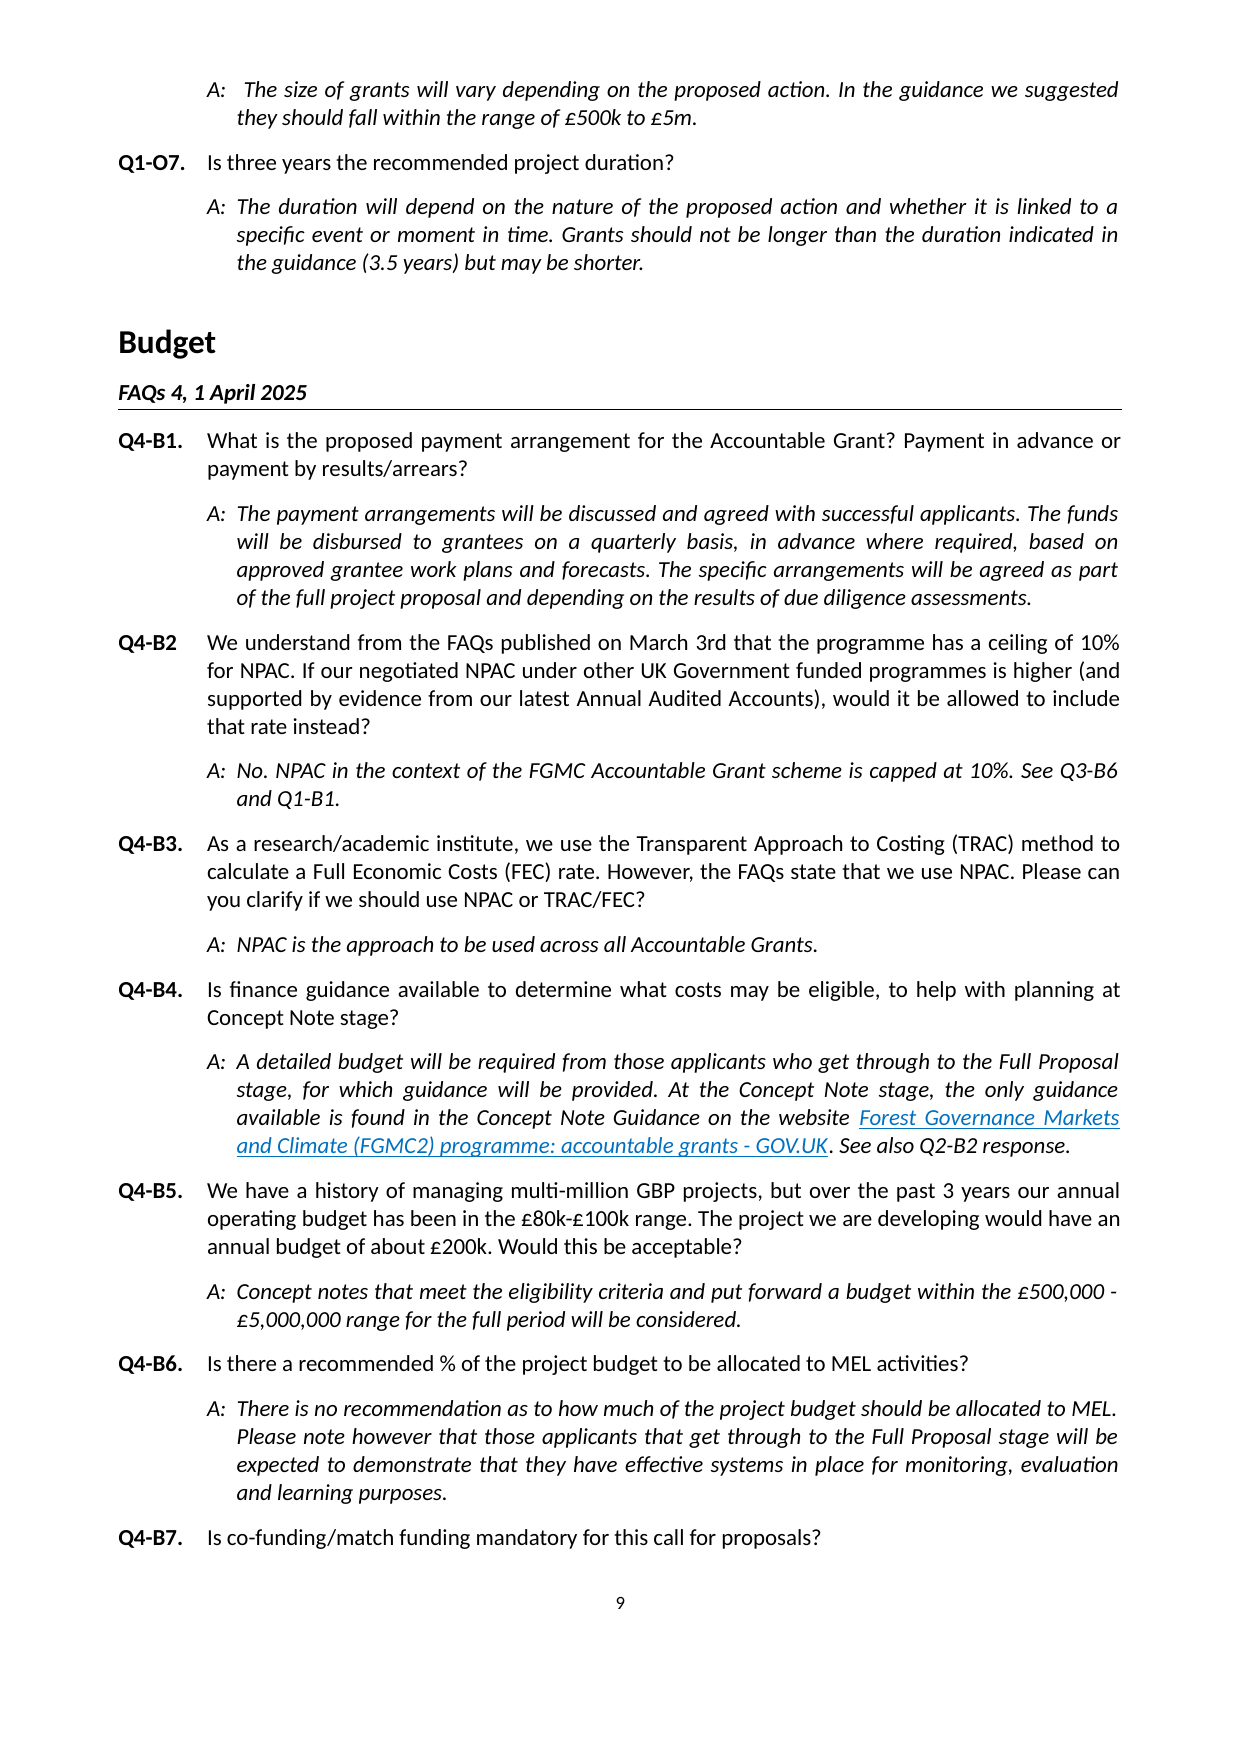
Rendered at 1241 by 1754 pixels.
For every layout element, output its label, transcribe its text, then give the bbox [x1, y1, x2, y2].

text A: A detailed budget will be required from those applicants who get through to the Full Proposal stage, for which guidance will be provided. At the Concept Note stage, the only guidance available is found in the Concept Note Guidance on the website Forest Governance Markets and Climate (FGMC2) programme: accountable grants - GOV.UK. See also Q2-B2 response. [207, 1047, 1122, 1159]
text A: The duration will depend on the nature of the proposed action and whether it is linked to a specific event or moment in time. Grants should not be longer than the duration indicated in the guidance (3.5 years) but may be shorter. [207, 192, 1122, 276]
text FAQs 4, 1 April 2025 [118, 378, 1122, 409]
text A: The size of grants will vary depending on the proposed action. In the guidance we suggested they should fall within the range of £500k to £5m. [207, 75, 1122, 131]
text Q4-B2 We understand from the FAQs published on March 3rd that the programme has a ceiling of 10% for NPAC. If our negotiated NPAC under other UK Government funded programmes is higher (and supported by evidence from our latest Annual Audited Accounts), would it be allowed to include that rate instead? [118, 628, 1122, 740]
text A: The payment arrangements will be discussed and agreed with successful applicants. The funds will be disbursed to grantees on a quarterly basis, in advance where required, based on approved grantee work plans and forecasts. The specific arrangements will be agreed as part of the full project proposal and depending on the results of due diligence assessments. [207, 499, 1122, 611]
text Budget [118, 321, 1122, 362]
text Q4-B5. We have a history of managing multi-million GBP projects, but over the past 3 years our annual operating budget has been in the £80k-£100k range. The project we are developing would have an annual budget of about £200k. Would this be acceptable? [118, 1176, 1122, 1260]
text Q4-B7. Is co-funding/match funding mandatory for this call for proposals? [118, 1523, 1122, 1551]
text A: No. NPAC in the context of the FGMC Accountable Grant scheme is capped at 10%. See Q3-B6 and Q1-B1. [207, 757, 1122, 813]
text A: NPAC is the approach to be used across all Accountable Grants. [207, 930, 1122, 958]
text Q1-O7. Is three years the recommended project duration? [118, 148, 1122, 176]
text Q4-B4. Is finance guidance available to determine what costs may be eligible, to help with planning at Concept Note stage? [118, 975, 1122, 1031]
text Q4-B1. What is the proposed payment arrangement for the Accountable Grant? Payment in advance or payment by results/arrears? [118, 426, 1122, 482]
text Q4-B6. Is there a recommended % of the project budget to be allocated to MEL activities? [118, 1349, 1122, 1378]
text A: Concept notes that meet the eligibility criteria and put forward a budget within the £500,000 - £5,000,000 range for the full period will be considered. [207, 1277, 1122, 1333]
text A: There is no recommendation as to how much of the project budget should be allocated to MEL. Please note however that those applicants that get through to the Full Proposal stage will be expected to demonstrate that they have effective systems in place for monitoring, evaluation and learning purposes. [207, 1394, 1122, 1506]
text Q4-B3. As a research/academic institute, we use the Transparent Approach to Costing (TRAC) method to calculate a Full Economic Costs (FEC) rate. However, the FAQs state that we use NPAC. Please can you clarify if we should use NPAC or TRAC/FEC? [118, 829, 1122, 913]
